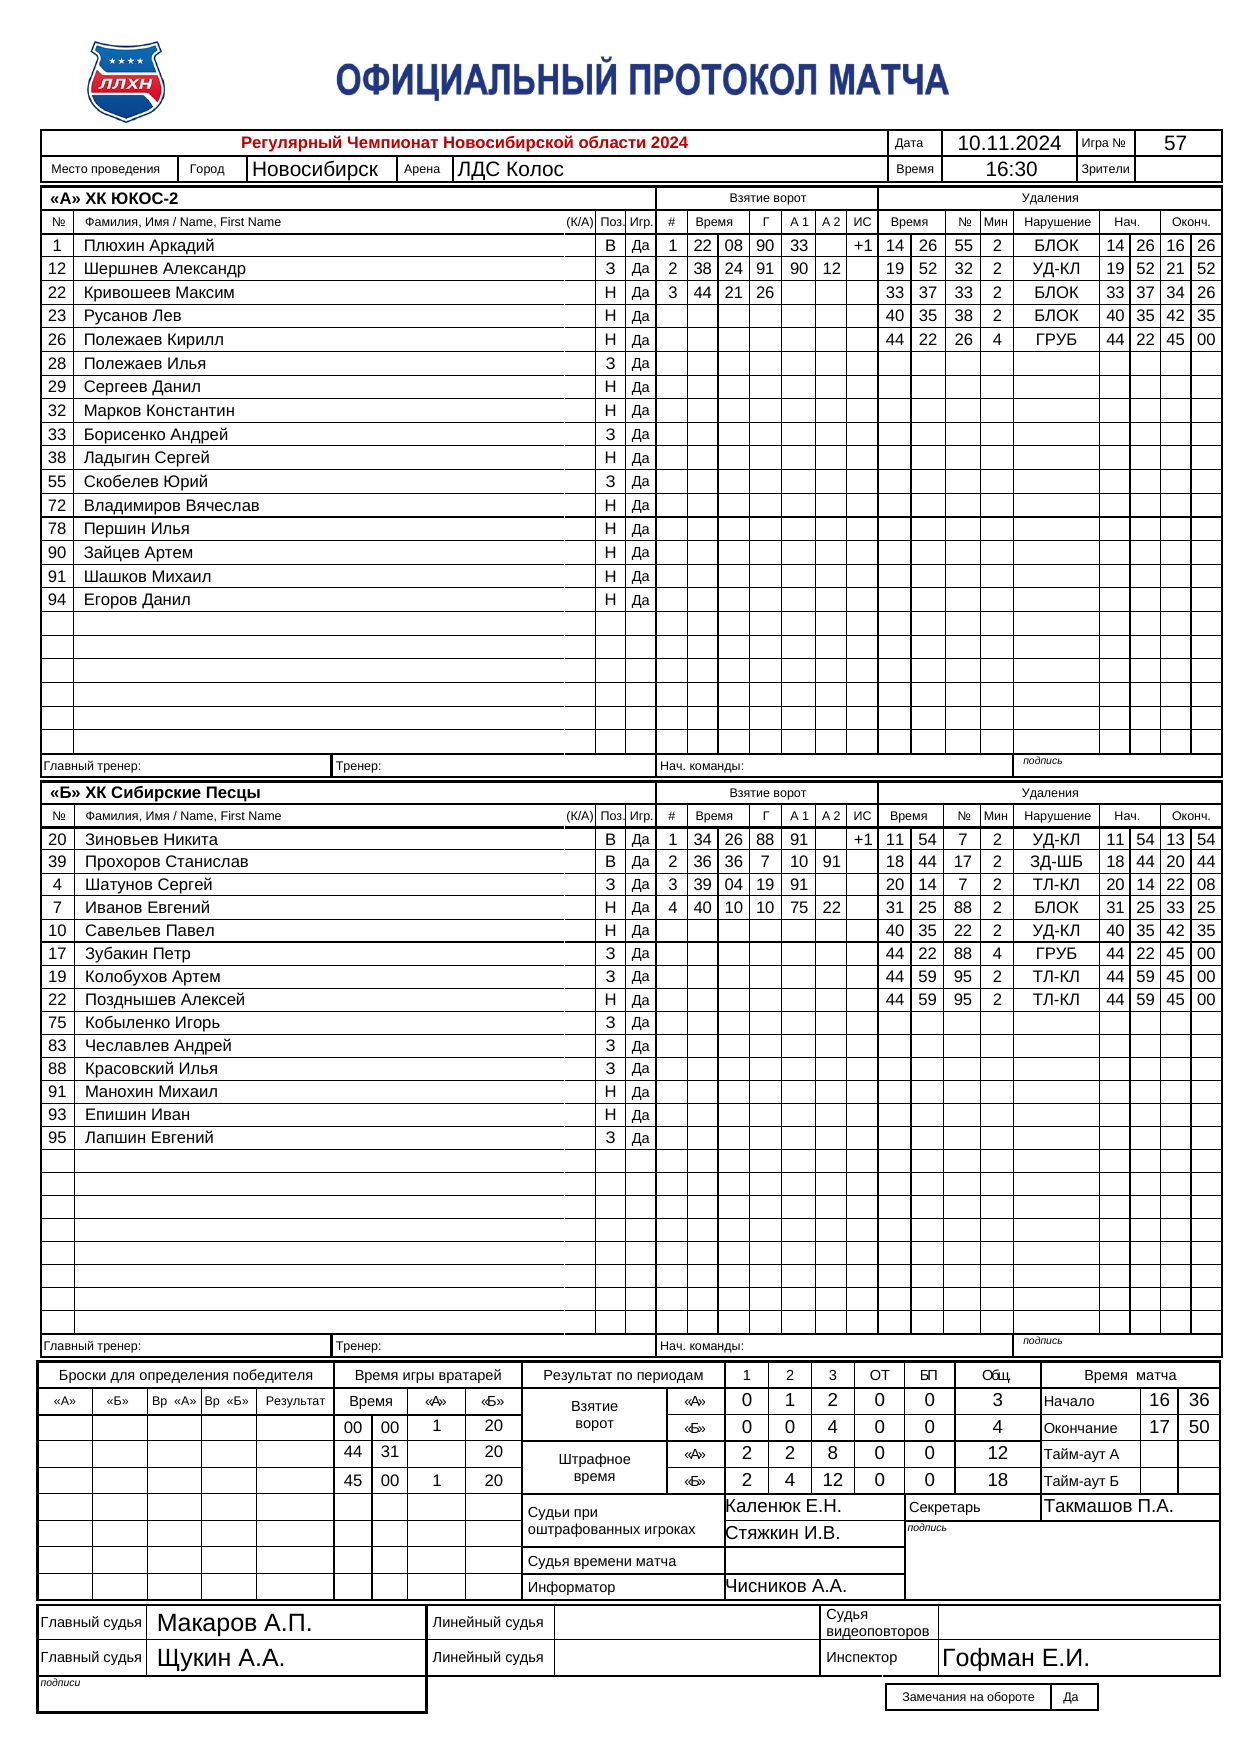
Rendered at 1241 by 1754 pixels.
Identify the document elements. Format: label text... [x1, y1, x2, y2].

table_cell 20 [1161, 850, 1190, 872]
table_cell [565, 470, 595, 493]
table_cell ИС [847, 211, 877, 233]
table_cell [912, 1127, 943, 1149]
table_cell БЛОК [1014, 305, 1099, 327]
table_cell [626, 730, 655, 753]
table_cell [1161, 612, 1190, 634]
table_cell Нарушение [1014, 805, 1099, 826]
table_cell Время [688, 805, 749, 826]
table_cell 8 [812, 1442, 854, 1467]
table_cell З [596, 874, 625, 895]
table_cell [565, 518, 595, 540]
table_cell Тренер: [333, 755, 655, 776]
table_cell [946, 541, 980, 564]
table_cell [657, 1173, 687, 1195]
table_cell подписи [39, 1677, 425, 1711]
table_cell 50 [1179, 1415, 1219, 1440]
table_cell [782, 989, 815, 1011]
table_cell 40 [1100, 305, 1129, 327]
table_cell [981, 636, 1013, 658]
table_cell [1014, 1150, 1099, 1172]
table_cell 35 [1192, 305, 1221, 327]
table_cell [688, 707, 717, 729]
table_cell Поз. [596, 805, 625, 826]
table_header Общ. [956, 1363, 1040, 1387]
table_cell [1100, 1242, 1129, 1264]
table_cell 26 [946, 328, 980, 351]
table_cell [657, 683, 687, 706]
table_cell 1 [408, 1468, 465, 1493]
table_cell [1100, 1127, 1129, 1149]
table_cell [1100, 494, 1129, 516]
table_cell [726, 1548, 904, 1573]
table_cell 19 [1100, 257, 1129, 280]
table_cell [1014, 1265, 1099, 1287]
table_cell [750, 376, 781, 398]
table_cell 3 [657, 874, 687, 895]
table_cell Чисников А.А. [726, 1575, 904, 1599]
table_cell ИС [847, 805, 877, 826]
table_cell [847, 896, 877, 918]
table_cell Арена [398, 157, 452, 181]
table_header Время игры вратарей [335, 1363, 521, 1387]
table_cell [626, 1265, 655, 1287]
table_cell [1131, 1058, 1160, 1079]
table_cell 0 [769, 1415, 811, 1440]
table_cell 24 [719, 257, 749, 280]
table_cell Шатунов Сергей [75, 874, 564, 895]
table_cell [1192, 1288, 1221, 1310]
table_cell [257, 1441, 333, 1467]
table_cell [335, 1521, 371, 1546]
table_cell подпись [906, 1522, 1219, 1599]
table_cell Да [626, 328, 655, 351]
table_cell Оконч. [1161, 805, 1221, 826]
table_cell 54 [912, 829, 943, 849]
table_cell [688, 446, 717, 469]
table_cell Н [596, 494, 625, 516]
table_cell БЛОК [1014, 235, 1099, 256]
table_cell [688, 1058, 717, 1079]
table_cell 33 [1100, 281, 1129, 303]
table_cell [719, 1035, 749, 1057]
table_cell 4 [981, 328, 1013, 351]
table_cell [1161, 1035, 1190, 1057]
table_cell [981, 612, 1013, 634]
table_cell [565, 494, 595, 516]
table_cell [816, 376, 846, 398]
table_cell [944, 1150, 980, 1172]
table_cell +1 [847, 235, 877, 256]
table_cell [1161, 446, 1190, 469]
table_cell [816, 1104, 846, 1126]
table_cell [1100, 1104, 1129, 1126]
table_cell 59 [1131, 989, 1160, 1011]
table_cell [879, 352, 910, 374]
table_cell [912, 518, 945, 540]
table_cell [1131, 446, 1160, 469]
table_cell [847, 1173, 877, 1195]
table_cell [257, 1468, 333, 1493]
table_header Броски для определения победителя [39, 1363, 333, 1387]
table_cell [688, 1288, 717, 1310]
table_cell [750, 1081, 781, 1103]
table_cell [1014, 683, 1099, 706]
table_cell [202, 1574, 256, 1599]
table_header «А» ХК ЮКОС-2 [42, 188, 655, 209]
table_cell 90 [750, 235, 781, 256]
table_cell [879, 1173, 910, 1195]
table_cell [39, 1416, 92, 1440]
table_cell [42, 683, 73, 706]
table_cell Владимиров Вячеслав [74, 494, 564, 516]
table_cell [148, 1574, 201, 1599]
table_cell [981, 1127, 1013, 1149]
table_cell [719, 1150, 749, 1172]
table_cell 19 [750, 874, 781, 895]
table_cell [944, 1104, 980, 1126]
table_cell 91 [782, 874, 815, 895]
table_cell [879, 1104, 910, 1126]
table_cell [1179, 1468, 1219, 1493]
table_cell [782, 943, 815, 964]
table_cell [596, 1311, 625, 1333]
table_cell Да [626, 305, 655, 327]
table_cell [565, 1219, 595, 1241]
table_cell «А» [408, 1389, 465, 1413]
table_cell [912, 1058, 943, 1079]
table_cell 2 [657, 850, 687, 872]
table_cell 38 [42, 446, 73, 469]
table_header Время матча [1042, 1363, 1219, 1387]
table_cell [1014, 1035, 1099, 1057]
table_cell [408, 1441, 465, 1467]
table_cell [688, 1196, 717, 1218]
table_cell [847, 943, 877, 964]
table_cell [981, 352, 1013, 374]
table_cell № [944, 805, 980, 826]
table_cell [626, 1219, 655, 1241]
table_cell [981, 683, 1013, 706]
table_cell [1131, 423, 1160, 445]
table_cell 4 [657, 896, 687, 918]
table_cell 12 [956, 1442, 1040, 1467]
table_cell [657, 494, 687, 516]
table_cell [565, 683, 595, 706]
table_cell [1161, 707, 1190, 729]
table_cell 20 [466, 1468, 521, 1493]
table_cell Вр «Б» [202, 1389, 256, 1413]
table_cell [39, 1521, 92, 1546]
table_cell [688, 1081, 717, 1103]
table_header «Б» ХК Сибирские Песцы [42, 783, 655, 803]
table_cell 35 [912, 305, 945, 327]
table_cell 34 [688, 829, 717, 849]
table_cell 2 [981, 920, 1013, 941]
table_cell Да [626, 494, 655, 516]
table_cell Да [626, 470, 655, 493]
table_cell [782, 446, 815, 469]
table_cell [719, 1173, 749, 1195]
table_cell [335, 1547, 371, 1573]
table_cell 75 [782, 896, 815, 918]
table_cell 21 [719, 281, 749, 303]
table_cell [596, 636, 625, 658]
table_cell [1192, 541, 1221, 564]
table_cell [42, 707, 73, 729]
table_cell [847, 1058, 877, 1079]
table_cell [750, 1012, 781, 1033]
table_cell [1192, 1196, 1221, 1218]
table_cell [879, 707, 910, 729]
table_cell [688, 966, 717, 987]
table_cell БЛОК [1014, 896, 1099, 918]
table_cell 2 [981, 829, 1013, 849]
table_header 1 [726, 1363, 768, 1387]
table_cell [782, 659, 815, 682]
table_cell [879, 1196, 910, 1218]
table_cell [944, 1311, 980, 1333]
table_cell [1131, 1035, 1160, 1057]
table_cell [750, 920, 781, 941]
table_cell [657, 659, 687, 682]
table_cell [981, 1058, 1013, 1079]
table_cell ТЛ-КЛ [1014, 989, 1099, 1011]
table_cell 35 [1131, 305, 1160, 327]
table_cell [719, 1288, 749, 1310]
table_cell [1100, 1150, 1129, 1172]
table_cell Н [596, 989, 625, 1011]
table_cell [1192, 1035, 1221, 1057]
table_cell [981, 1012, 1013, 1033]
table_cell [688, 943, 717, 964]
table_cell Н [596, 446, 625, 469]
table_cell [946, 376, 980, 398]
table_header Удаления [879, 188, 1221, 209]
table_cell [565, 636, 595, 658]
table_cell 17 [1141, 1415, 1177, 1440]
table_header Результат по периодам [523, 1363, 724, 1387]
table_cell Судьи при оштрафованных игроках [523, 1495, 724, 1546]
table_cell [565, 1242, 595, 1264]
table_cell 04 [719, 874, 749, 895]
table_cell [719, 518, 749, 540]
table_cell [719, 494, 749, 516]
table_cell 59 [1131, 966, 1160, 987]
table_cell 44 [879, 328, 910, 351]
table_cell [1161, 494, 1190, 516]
table_cell [912, 1173, 943, 1195]
table_cell 55 [42, 470, 73, 493]
table_cell [719, 1127, 749, 1149]
table_cell Епишин Иван [75, 1104, 564, 1126]
table_cell Вр «А» [148, 1389, 201, 1413]
table_cell [657, 1219, 687, 1241]
table_cell [1131, 1150, 1160, 1172]
table_cell [750, 1196, 781, 1218]
table_cell [1141, 1441, 1177, 1467]
table_cell 44 [879, 989, 910, 1011]
table_cell [981, 1242, 1013, 1264]
table_cell [148, 1468, 201, 1493]
table_cell [912, 1104, 943, 1126]
table_cell [565, 541, 595, 564]
table_cell Судья времени матча [523, 1548, 724, 1573]
table_cell 3 [956, 1389, 1040, 1413]
table_cell Н [596, 565, 625, 587]
table_cell Чеславлев Андрей [75, 1035, 564, 1057]
table_cell [1100, 518, 1129, 540]
table_cell [912, 1196, 943, 1218]
table_cell [782, 707, 815, 729]
table_cell [565, 1012, 595, 1033]
table_cell [1014, 1288, 1099, 1310]
table_cell 44 [1100, 328, 1129, 351]
table_cell [1192, 1265, 1221, 1287]
table_cell [596, 1150, 625, 1172]
table_cell [879, 659, 910, 682]
table_cell 0 [855, 1468, 904, 1493]
table_cell [1014, 541, 1099, 564]
table_cell [1161, 1173, 1190, 1195]
table_cell [719, 541, 749, 564]
table_cell [946, 707, 980, 729]
table_cell [93, 1416, 147, 1440]
table_cell [847, 1012, 877, 1033]
table_cell [408, 1494, 465, 1520]
table_cell «А» [668, 1389, 724, 1413]
table_cell [946, 518, 980, 540]
table_cell [847, 1242, 877, 1264]
table_cell 00 [335, 1416, 371, 1440]
table_cell [912, 565, 945, 587]
table_cell [750, 636, 781, 658]
table_cell [750, 1288, 781, 1310]
table_cell 36 [688, 850, 717, 872]
table_cell 26 [1192, 235, 1221, 256]
table_cell [1131, 612, 1160, 634]
table_cell [408, 1521, 465, 1546]
table_cell [816, 352, 846, 374]
table_cell [1192, 494, 1221, 516]
table_cell [657, 1265, 687, 1287]
table_cell [626, 659, 655, 682]
table_cell Красовский Илья [75, 1058, 564, 1079]
table_cell [75, 1173, 564, 1195]
table_cell [657, 1127, 687, 1149]
table_cell 4 [981, 943, 1013, 964]
table_cell [847, 1265, 877, 1287]
table_cell [912, 588, 945, 611]
table_cell [750, 707, 781, 729]
table_cell 19 [42, 966, 74, 987]
table_cell [657, 966, 687, 987]
table_cell 93 [42, 1104, 74, 1126]
table_cell [981, 376, 1013, 398]
table_cell [1161, 1242, 1190, 1264]
table_header БП [905, 1363, 954, 1387]
table_header Взятие ворот [657, 783, 877, 803]
table_cell [816, 989, 846, 1011]
table_cell 40 [879, 305, 910, 327]
table_cell [1192, 612, 1221, 634]
table_cell Да [626, 829, 655, 849]
table_cell [912, 470, 945, 493]
table_cell 34 [1161, 281, 1190, 303]
table_cell Линейный судья [428, 1640, 554, 1675]
table_cell [782, 1058, 815, 1079]
table_cell [657, 446, 687, 469]
table_cell 45 [1161, 966, 1190, 987]
table_cell [879, 683, 910, 706]
table_cell Н [596, 920, 625, 941]
table_cell Стяжкин И.В. [726, 1521, 904, 1546]
table_cell [719, 470, 749, 493]
table_cell [75, 1311, 564, 1333]
table_cell [657, 943, 687, 964]
table_cell [1014, 423, 1099, 445]
table_cell [1014, 636, 1099, 658]
table_cell 22 [912, 328, 945, 351]
table_cell [719, 376, 749, 398]
table_cell [1100, 399, 1129, 422]
table_cell [688, 376, 717, 398]
table_cell [782, 1219, 815, 1241]
table_cell [981, 1150, 1013, 1172]
table_cell Информатор [523, 1575, 724, 1599]
table_cell [782, 1265, 815, 1287]
table_cell Главный тренер: [42, 755, 330, 776]
table_cell [912, 1242, 943, 1264]
table_cell [1131, 376, 1160, 398]
table_cell 18 [956, 1468, 1040, 1493]
table_cell [944, 1219, 980, 1241]
table_cell 10 [42, 920, 74, 941]
table_cell «Б » [466, 1389, 521, 1413]
table_cell [719, 1104, 749, 1126]
table_cell [657, 1058, 687, 1079]
table_cell [944, 1012, 980, 1033]
table_cell [74, 730, 564, 753]
table_cell [657, 588, 687, 611]
table_cell [1192, 470, 1221, 493]
table_cell [944, 1196, 980, 1218]
table_cell [1161, 565, 1190, 587]
table_cell [847, 683, 877, 706]
table_cell УД-КЛ [1014, 920, 1099, 941]
table_cell [1161, 376, 1190, 398]
table_cell Да [626, 896, 655, 918]
table_cell 91 [816, 850, 846, 872]
table_cell [946, 730, 980, 753]
table_cell [1131, 518, 1160, 540]
table_cell З [596, 943, 625, 964]
table_cell В [596, 235, 625, 256]
table_cell [1014, 1081, 1099, 1103]
table_cell 94 [42, 588, 73, 611]
table_cell 52 [1192, 257, 1221, 280]
table_cell [879, 1288, 910, 1310]
table_cell [1161, 1288, 1190, 1310]
table_cell 14 [1131, 874, 1160, 895]
table_cell Прохоров Станислав [75, 850, 564, 872]
table_cell Н [596, 305, 625, 327]
table_cell [782, 966, 815, 987]
table_cell Да [626, 257, 655, 280]
table_cell Тайм-аут А [1042, 1441, 1140, 1467]
table_cell [565, 874, 595, 895]
table_cell [74, 707, 564, 729]
table_cell [816, 920, 846, 941]
table_cell [719, 920, 749, 941]
table_cell [719, 1265, 749, 1287]
table_cell [750, 399, 781, 422]
table_cell Инспектор [821, 1640, 938, 1675]
table_cell 17 [944, 850, 980, 872]
table_cell 42 [1161, 305, 1190, 327]
table_cell 83 [42, 1035, 74, 1057]
table_cell [847, 399, 877, 422]
table_cell [719, 989, 749, 1011]
table_cell Кривошеев Максим [74, 281, 564, 303]
table_cell [1014, 376, 1099, 398]
table_cell [688, 1035, 717, 1057]
table_cell ЗД-ШБ [1014, 850, 1099, 872]
table_cell [596, 1265, 625, 1287]
table_cell [1131, 565, 1160, 587]
table_cell [847, 612, 877, 634]
table_cell [408, 1574, 465, 1599]
table_cell [981, 1173, 1013, 1195]
table_cell 26 [1131, 235, 1160, 256]
table_cell [981, 1035, 1013, 1057]
table_cell [782, 518, 815, 540]
table_cell [981, 1104, 1013, 1126]
table_cell [719, 1242, 749, 1264]
table_cell [981, 1196, 1013, 1218]
table_cell подпись [1014, 755, 1221, 776]
table_cell [912, 707, 945, 729]
table_cell Да [626, 235, 655, 256]
table_header ОТ [855, 1363, 904, 1387]
table_cell [1192, 352, 1221, 374]
table_cell [816, 423, 846, 445]
table_cell [847, 518, 877, 540]
table_cell [847, 1035, 877, 1057]
table_cell А 1 [782, 805, 815, 826]
table_cell 0 [905, 1389, 954, 1413]
table_cell Да [626, 1127, 655, 1149]
table_cell [596, 612, 625, 634]
table_cell [1131, 1265, 1160, 1287]
table_cell [1100, 1035, 1129, 1057]
table_cell 31 [1100, 896, 1129, 918]
table_cell 0 [726, 1415, 768, 1440]
table_cell [782, 305, 815, 327]
table_cell [202, 1521, 256, 1546]
table_cell [1100, 541, 1129, 564]
table_cell Да [626, 989, 655, 1011]
table_cell Да [626, 966, 655, 987]
table_cell [782, 352, 815, 374]
table_cell Время [889, 157, 941, 181]
table_cell [1014, 1012, 1099, 1033]
table_cell [555, 1640, 819, 1675]
table_cell [565, 730, 595, 753]
table_cell 44 [1100, 943, 1129, 964]
table_cell 0 [855, 1389, 904, 1413]
table_cell 16 [1141, 1389, 1177, 1413]
table_cell 40 [1100, 920, 1129, 941]
table_cell 52 [1131, 257, 1160, 280]
table_cell [719, 1196, 749, 1218]
table_cell 10 [750, 896, 781, 918]
table_cell [912, 1150, 943, 1172]
table_cell Щукин А.А. [147, 1640, 425, 1675]
table_cell [750, 494, 781, 516]
table_cell [1014, 588, 1099, 611]
table_cell [688, 989, 717, 1011]
table_cell [373, 1547, 407, 1573]
table_cell [782, 281, 815, 303]
table_cell [1141, 1468, 1177, 1493]
table_cell [688, 612, 717, 634]
table_cell 2 [981, 989, 1013, 1011]
table_cell [42, 1242, 74, 1264]
table_cell 11 [1100, 829, 1129, 849]
table_cell [688, 636, 717, 658]
table_cell 7 [42, 896, 74, 918]
table_cell [657, 612, 687, 634]
table_cell [782, 1173, 815, 1195]
table_cell [750, 446, 781, 469]
table_cell 17 [42, 943, 74, 964]
table_cell [42, 1265, 74, 1287]
table_cell [912, 1035, 943, 1057]
table_cell [565, 659, 595, 682]
table_cell [42, 636, 73, 658]
table_cell [719, 659, 749, 682]
table_cell [879, 1242, 910, 1264]
table_cell Гофман Е.И. [939, 1640, 1219, 1675]
table_cell [1192, 588, 1221, 611]
table_cell [1014, 1058, 1099, 1079]
table_cell Фамилия, Имя / Name, First Name [75, 805, 565, 826]
table_cell 12 [42, 257, 73, 280]
table_cell [816, 446, 846, 469]
table_cell Да [626, 920, 655, 941]
table_cell [816, 1173, 846, 1195]
table_cell [879, 1150, 910, 1172]
table_cell [1161, 1104, 1190, 1126]
table_cell [879, 636, 910, 658]
table_cell [1161, 1150, 1190, 1172]
table_cell [42, 1219, 74, 1241]
table_cell [847, 376, 877, 398]
table_cell [596, 1173, 625, 1195]
table_cell [782, 1150, 815, 1172]
table_cell Да [626, 1058, 655, 1079]
table_cell [202, 1494, 256, 1520]
table_cell [657, 1104, 687, 1126]
table_cell Да [626, 588, 655, 611]
table_cell [626, 1311, 655, 1333]
table_cell З [596, 257, 625, 280]
table_cell [1131, 659, 1160, 682]
table_cell Игр. [626, 805, 655, 826]
table_cell 2 [726, 1442, 768, 1467]
table_cell [688, 1012, 717, 1033]
table_cell [626, 1173, 655, 1195]
table_cell [946, 423, 980, 445]
table_cell 00 [1192, 989, 1221, 1011]
table_cell Иванов Евгений [75, 896, 564, 918]
table_cell 20 [466, 1416, 521, 1440]
table_cell Новосибирск [248, 157, 396, 181]
table_cell Главный тренер: [42, 1335, 330, 1356]
table_header 10.11.2024 [943, 131, 1076, 155]
table_cell [944, 1265, 980, 1287]
table_cell Сергеев Данил [74, 376, 564, 398]
table_cell [74, 612, 564, 634]
table_cell [1100, 588, 1129, 611]
table_cell [879, 1311, 910, 1333]
table_cell З [596, 1127, 625, 1149]
table_cell [93, 1441, 147, 1467]
table_cell [719, 423, 749, 445]
table_cell 4 [769, 1468, 811, 1493]
table_cell [816, 235, 846, 256]
table_cell [657, 707, 687, 729]
table_cell [75, 1288, 564, 1310]
table_cell Взятие ворот [523, 1389, 666, 1440]
table_cell [1192, 1311, 1221, 1333]
table_header 2 [769, 1363, 811, 1387]
table_cell [565, 1150, 595, 1172]
table_cell [688, 659, 717, 682]
table_cell 28 [42, 352, 73, 374]
table_cell Да [626, 399, 655, 422]
table_cell [981, 541, 1013, 564]
table_cell [42, 1311, 74, 1333]
table_cell Да [626, 1012, 655, 1033]
table_cell [565, 1288, 595, 1310]
table_cell 38 [946, 305, 980, 327]
table_cell [719, 1219, 749, 1241]
table_cell [1014, 707, 1099, 729]
table_cell [335, 1574, 371, 1599]
table_cell Тренер: [333, 1335, 655, 1356]
table_cell [782, 636, 815, 658]
table_cell [74, 659, 564, 682]
table_cell «А» [39, 1389, 92, 1413]
table_cell 26 [750, 281, 781, 303]
table_cell [782, 1104, 815, 1126]
table_cell З [596, 352, 625, 374]
table_cell [719, 588, 749, 611]
table_cell [565, 943, 595, 964]
table_cell Н [596, 328, 625, 351]
table_cell [1192, 1127, 1221, 1149]
table_cell [257, 1574, 333, 1599]
table_cell [596, 659, 625, 682]
table_cell [657, 328, 687, 351]
table_cell [657, 423, 687, 445]
table_cell 35 [1192, 920, 1221, 941]
table_cell 25 [1192, 896, 1221, 918]
table_cell [373, 1521, 407, 1546]
table_cell [981, 1288, 1013, 1310]
table_cell Манохин Михаил [75, 1081, 564, 1103]
table_cell [565, 1127, 595, 1149]
table_cell [847, 281, 877, 303]
table_cell 08 [1192, 874, 1221, 895]
table_cell [657, 518, 687, 540]
table_cell [847, 352, 877, 374]
table_cell [688, 399, 717, 422]
table_cell [565, 257, 595, 280]
table_cell [1131, 399, 1160, 422]
table_cell [750, 989, 781, 1011]
table_cell [879, 423, 910, 445]
table_cell [688, 730, 717, 753]
table_cell [688, 1265, 717, 1287]
table_cell [688, 1127, 717, 1149]
table_header Да [1052, 1685, 1097, 1709]
table_cell Г [750, 805, 781, 826]
table_cell [688, 470, 717, 493]
table_cell [39, 1441, 92, 1467]
table_cell [1014, 565, 1099, 587]
table_cell «Б» [668, 1468, 724, 1493]
table_cell [1161, 659, 1190, 682]
table_cell [657, 1081, 687, 1103]
table_cell [719, 683, 749, 706]
table_cell [1161, 470, 1190, 493]
table_cell [565, 446, 595, 469]
table_cell 59 [912, 966, 943, 987]
table_cell [42, 1288, 74, 1310]
table_cell Время [879, 805, 943, 826]
table_cell [1192, 707, 1221, 729]
table_cell 14 [1100, 235, 1129, 256]
table_cell [719, 707, 749, 729]
table_cell [719, 399, 749, 422]
table_cell Да [626, 446, 655, 469]
table_cell [1179, 1441, 1219, 1467]
table_cell [1131, 1242, 1160, 1264]
table_cell Г [750, 211, 781, 233]
table_cell [42, 612, 73, 634]
table_cell [596, 1219, 625, 1241]
table_cell [816, 494, 846, 516]
table_cell [847, 423, 877, 445]
table_cell ЛДС Колос [454, 157, 887, 181]
table_cell [626, 707, 655, 729]
table_cell [847, 1311, 877, 1333]
table_cell 4 [812, 1415, 854, 1440]
table_cell [257, 1521, 333, 1546]
table_cell 22 [912, 943, 943, 964]
table_cell 37 [912, 281, 945, 303]
table_cell [1192, 1150, 1221, 1172]
table_cell 00 [1192, 328, 1221, 351]
table_cell [816, 636, 846, 658]
table_cell [565, 1196, 595, 1218]
table_cell [912, 376, 945, 398]
table_cell Да [626, 1104, 655, 1126]
table_cell [565, 1104, 595, 1126]
table_cell [75, 1265, 564, 1287]
table_cell [816, 1242, 846, 1264]
table_cell [74, 636, 564, 658]
table_cell [981, 1081, 1013, 1103]
table_cell [750, 966, 781, 987]
table_cell [879, 494, 910, 516]
table_cell [1100, 636, 1129, 658]
table_cell [257, 1547, 333, 1573]
table_cell Зрители [1078, 157, 1134, 181]
table_cell 0 [855, 1415, 904, 1440]
table_cell [565, 423, 595, 445]
table_cell [688, 1150, 717, 1172]
table_cell [688, 518, 717, 540]
table_cell [912, 1081, 943, 1103]
table_cell [1099, 1682, 1220, 1711]
table_cell [750, 1173, 781, 1195]
table_cell [816, 399, 846, 422]
table_cell Нач. [1100, 211, 1160, 233]
table_cell [946, 588, 980, 611]
table_cell 45 [335, 1468, 371, 1493]
table_header Взятие ворот [657, 188, 877, 209]
table_cell [719, 1311, 749, 1333]
table_cell Полежаев Кирилл [74, 328, 564, 351]
table_cell [688, 352, 717, 374]
table_cell 23 [42, 305, 73, 327]
table_cell [75, 1150, 564, 1172]
table_cell [688, 588, 717, 611]
table_cell [657, 541, 687, 564]
table_cell [335, 1494, 371, 1520]
table_cell Савельев Павел [75, 920, 564, 941]
table_cell Нарушение [1014, 211, 1099, 233]
table_cell № [946, 211, 980, 233]
table_cell [750, 1265, 781, 1287]
table_cell [1100, 707, 1129, 729]
table_cell [847, 470, 877, 493]
table_cell [847, 1081, 877, 1103]
table_cell [1192, 1081, 1221, 1103]
table_cell Зиновьев Никита [75, 829, 564, 849]
table_cell 2 [981, 281, 1013, 303]
table_cell [1192, 446, 1221, 469]
table_cell [879, 612, 910, 634]
table_cell Фамилия, Имя / Name, First Name [74, 211, 565, 233]
table_cell [719, 328, 749, 351]
table_cell [626, 1150, 655, 1172]
table_cell 7 [944, 874, 980, 895]
table_cell [912, 352, 945, 374]
table_cell [981, 494, 1013, 516]
table_cell [750, 423, 781, 445]
table_cell ТЛ-КЛ [1014, 966, 1099, 987]
table_cell 2 [981, 257, 1013, 280]
table_cell [782, 1242, 815, 1264]
table_cell Город [179, 157, 246, 181]
table_cell [912, 612, 945, 634]
table_cell [1100, 1219, 1129, 1241]
table_cell 18 [1100, 850, 1129, 872]
table_cell 90 [42, 541, 73, 564]
table_cell [912, 636, 945, 658]
table_cell [657, 305, 687, 327]
table_cell 35 [912, 920, 943, 941]
table_cell № [42, 211, 73, 233]
table_cell Игр. [626, 211, 655, 233]
table_cell [657, 1196, 687, 1218]
table_cell 39 [688, 874, 717, 895]
table_cell [847, 257, 877, 280]
table_cell 00 [373, 1416, 407, 1440]
table_cell [981, 707, 1013, 729]
table_cell Такмашов П.А. [1042, 1495, 1219, 1520]
table_cell 44 [879, 943, 910, 964]
table_cell Нач. команды: [657, 755, 1012, 776]
table_cell № [42, 805, 74, 826]
table_cell [1100, 1311, 1129, 1333]
table_cell Секретарь [906, 1495, 1040, 1520]
table_cell 45 [1161, 328, 1190, 351]
table_cell [657, 730, 687, 753]
table_cell [879, 446, 910, 469]
table_cell «Б» [93, 1389, 147, 1413]
table_cell 52 [912, 257, 945, 280]
table_cell 95 [944, 966, 980, 987]
table_cell [816, 588, 846, 611]
table_cell [750, 565, 781, 587]
table_cell [1131, 636, 1160, 658]
table_cell [1161, 423, 1190, 445]
table_cell [946, 470, 980, 493]
table_cell 12 [812, 1468, 854, 1493]
table_cell [912, 1288, 943, 1310]
table_cell [1014, 659, 1099, 682]
table_cell [879, 1127, 910, 1149]
table_cell 44 [1192, 850, 1221, 872]
table_cell [847, 541, 877, 564]
table_cell [750, 659, 781, 682]
table_header Игра № [1078, 131, 1134, 155]
table_cell [847, 707, 877, 729]
table_cell [750, 470, 781, 493]
table_cell [912, 1012, 943, 1033]
table_cell [879, 1265, 910, 1287]
table_cell 44 [879, 966, 910, 987]
table_cell 91 [42, 1081, 74, 1103]
table_cell [1014, 470, 1099, 493]
table_cell [750, 1242, 781, 1264]
table_cell [816, 1035, 846, 1057]
table_cell [816, 541, 846, 564]
table_header Замечания на обороте [887, 1685, 1050, 1709]
table_cell 20 [1100, 874, 1129, 895]
table_cell 33 [42, 423, 73, 445]
table_cell 29 [42, 376, 73, 398]
table_cell 91 [750, 257, 781, 280]
table_cell [202, 1547, 256, 1573]
table_cell А 2 [816, 805, 846, 826]
table_cell [879, 399, 910, 422]
table_cell [596, 1196, 625, 1218]
table_cell [782, 565, 815, 587]
table_cell 0 [905, 1468, 954, 1493]
table_cell [1161, 352, 1190, 374]
table_cell [75, 1242, 564, 1264]
table_cell [657, 1012, 687, 1033]
table_cell 72 [42, 494, 73, 516]
table_cell [1192, 376, 1221, 398]
table_cell [1100, 1288, 1129, 1310]
table_cell [946, 659, 980, 682]
table_cell [565, 399, 595, 422]
table_cell [847, 920, 877, 941]
table_cell 33 [879, 281, 910, 303]
table_cell [879, 565, 910, 587]
table_cell 59 [912, 989, 943, 1011]
table_cell [202, 1416, 256, 1440]
table_cell [657, 565, 687, 587]
table_cell [466, 1547, 521, 1573]
table_cell [879, 1058, 910, 1079]
table_cell [1192, 565, 1221, 587]
table_cell З [596, 1058, 625, 1079]
table_cell 32 [42, 399, 73, 422]
table_cell [750, 518, 781, 540]
table_cell Да [626, 281, 655, 303]
table_cell Да [626, 352, 655, 374]
table_cell [816, 659, 846, 682]
table_cell [750, 541, 781, 564]
table_cell [565, 376, 595, 398]
table_cell 14 [879, 235, 910, 256]
table_cell 33 [946, 281, 980, 303]
table_cell 10 [782, 850, 815, 872]
table_cell 91 [782, 829, 815, 849]
table_cell [782, 683, 815, 706]
table_cell [847, 494, 877, 516]
table_cell [39, 1468, 92, 1493]
table_cell [750, 1127, 781, 1149]
table_cell [93, 1547, 147, 1573]
picture [5, 28, 1179, 129]
table_cell [719, 1081, 749, 1103]
table_cell [719, 636, 749, 658]
table_cell «Б» [668, 1415, 724, 1440]
table_cell [1161, 1311, 1190, 1333]
table_cell Позднышев Алексей [75, 989, 564, 1011]
table_cell [981, 446, 1013, 469]
table_cell Егоров Данил [74, 588, 564, 611]
table_cell [42, 1150, 74, 1172]
table_cell 45 [1161, 943, 1190, 964]
table_cell (К/А) [565, 211, 595, 233]
table_cell [981, 588, 1013, 611]
table_cell 44 [1100, 966, 1129, 987]
table_cell [816, 281, 846, 303]
table_cell Лапшин Евгений [75, 1127, 564, 1149]
table_cell 26 [719, 829, 749, 849]
table_cell [750, 305, 781, 327]
table_cell Место проведения [42, 157, 177, 181]
table_cell [879, 518, 910, 540]
table_cell [912, 399, 945, 422]
table_cell Да [626, 376, 655, 398]
table_cell [782, 494, 815, 516]
table_cell [657, 1242, 687, 1264]
table_cell 22 [1131, 943, 1160, 964]
table_cell [1131, 730, 1160, 753]
table_cell 4 [42, 874, 74, 895]
table_cell [1100, 683, 1129, 706]
table_cell [1161, 1219, 1190, 1241]
table_cell 26 [42, 328, 73, 351]
table_cell 13 [1161, 829, 1190, 849]
table_cell Да [626, 874, 655, 895]
table_cell 54 [1192, 829, 1221, 849]
table_cell [981, 659, 1013, 682]
table_cell Першин Илья [74, 518, 564, 540]
table_cell Время [879, 211, 945, 233]
table_cell Зайцев Артем [74, 541, 564, 564]
table_cell Да [626, 943, 655, 964]
table_cell [1014, 612, 1099, 634]
table_cell [847, 1196, 877, 1218]
table_cell [1100, 446, 1129, 469]
table_cell 1 [42, 235, 73, 256]
table_cell УД-КЛ [1014, 257, 1099, 280]
table_cell [565, 235, 595, 256]
table_cell Н [596, 376, 625, 398]
table_cell [688, 920, 717, 941]
table_cell Русанов Лев [74, 305, 564, 327]
table_cell 44 [912, 850, 943, 872]
table_cell [1161, 588, 1190, 611]
table_cell Зубакин Петр [75, 943, 564, 964]
table_cell [1014, 730, 1099, 753]
table_cell [688, 328, 717, 351]
table_cell [565, 1058, 595, 1079]
table_cell [946, 352, 980, 374]
table_cell [565, 352, 595, 374]
table_cell [688, 1104, 717, 1126]
table_cell [1014, 1173, 1099, 1195]
table_cell [1014, 399, 1099, 422]
table_cell 25 [1131, 896, 1160, 918]
table_cell [657, 989, 687, 1011]
table_cell [1131, 588, 1160, 611]
table_cell 44 [1100, 989, 1129, 1011]
table_cell [946, 446, 980, 469]
table_cell [847, 730, 877, 753]
table_cell [626, 612, 655, 634]
table_cell [1131, 1196, 1160, 1218]
table_cell [750, 588, 781, 611]
table_cell [847, 328, 877, 351]
table_cell [1131, 541, 1160, 564]
table_cell [847, 565, 877, 587]
table_cell [1100, 470, 1129, 493]
table_cell 91 [42, 565, 73, 587]
table_cell 7 [944, 829, 980, 849]
table_cell 22 [42, 281, 73, 303]
table_cell [750, 1219, 781, 1241]
table_cell [565, 920, 595, 941]
table_cell 18 [879, 850, 910, 872]
table_cell [750, 1150, 781, 1172]
table_cell Ладыгин Сергей [74, 446, 564, 469]
table_cell [912, 683, 945, 706]
table_cell [148, 1416, 201, 1440]
table_cell 88 [944, 896, 980, 918]
table_cell [816, 707, 846, 729]
table_cell [879, 541, 910, 564]
table_cell 36 [719, 850, 749, 872]
table_cell [1131, 1012, 1160, 1033]
table_cell [879, 1012, 910, 1033]
table_cell [39, 1494, 92, 1520]
table_cell [946, 636, 980, 658]
table_cell [1100, 1012, 1129, 1033]
table_cell 2 [657, 257, 687, 280]
table_cell [847, 588, 877, 611]
table_cell [657, 636, 687, 658]
table_cell [816, 1058, 846, 1079]
table_cell Главный судья [39, 1640, 146, 1675]
table_cell 88 [750, 829, 781, 849]
table_cell 14 [912, 874, 943, 895]
table_cell [1131, 470, 1160, 493]
table_cell [816, 874, 846, 895]
table_cell 22 [688, 235, 717, 256]
table_cell [1100, 659, 1129, 682]
table_cell В [596, 850, 625, 872]
table_cell [1131, 494, 1160, 516]
table_cell [750, 1035, 781, 1057]
table_cell [428, 1677, 882, 1711]
table_cell [1014, 446, 1099, 469]
table_cell 44 [688, 281, 717, 303]
table_cell [1161, 683, 1190, 706]
table_cell [626, 683, 655, 706]
table_cell Да [626, 565, 655, 587]
table_cell [657, 1150, 687, 1172]
table_cell 31 [879, 896, 910, 918]
table_cell [816, 1081, 846, 1103]
table_cell [657, 470, 687, 493]
table_cell [944, 1081, 980, 1103]
table_cell [816, 683, 846, 706]
table_cell 2 [981, 966, 1013, 987]
table_cell подпись [1014, 1335, 1221, 1356]
table_cell Н [596, 399, 625, 422]
table_cell [1100, 1081, 1129, 1103]
table_cell Да [626, 1081, 655, 1103]
table_cell [782, 1081, 815, 1103]
table_cell 40 [879, 920, 910, 941]
table_cell [626, 636, 655, 658]
table_cell 95 [42, 1127, 74, 1149]
table_cell [944, 1242, 980, 1264]
table_cell Мин [981, 805, 1013, 826]
table_cell [1014, 1242, 1099, 1264]
table_cell [782, 588, 815, 611]
table_cell [148, 1441, 201, 1467]
table_cell [719, 943, 749, 964]
table_cell 1 [657, 235, 687, 256]
table_cell [1192, 730, 1221, 753]
table_cell 21 [1161, 257, 1190, 280]
table_cell [719, 1058, 749, 1079]
table_cell [93, 1468, 147, 1493]
table_cell [782, 1127, 815, 1149]
table_cell 54 [1131, 829, 1160, 849]
table_cell [750, 1058, 781, 1079]
table_cell [1192, 683, 1221, 706]
table_cell [1161, 1012, 1190, 1033]
table_cell 2 [981, 896, 1013, 918]
table_cell 20 [879, 874, 910, 895]
table_cell [719, 966, 749, 987]
table_cell [1131, 352, 1160, 374]
table_cell [1100, 376, 1129, 398]
table_cell [148, 1521, 201, 1546]
table_cell Время [688, 211, 749, 233]
table_cell Да [626, 1035, 655, 1057]
table_cell [847, 874, 877, 895]
table_cell [981, 1219, 1013, 1241]
table_cell 26 [912, 235, 945, 256]
table_cell [879, 1035, 910, 1057]
table_cell [74, 683, 564, 706]
table_cell [1131, 683, 1160, 706]
table_cell 10 [719, 896, 749, 918]
table_cell [42, 1173, 74, 1195]
table_cell [565, 565, 595, 587]
table_cell [1131, 1311, 1160, 1333]
table_cell 2 [726, 1468, 768, 1493]
table_cell [944, 1173, 980, 1195]
table_cell З [596, 470, 625, 493]
table_cell [939, 1606, 1219, 1639]
table_cell [816, 612, 846, 634]
table_cell 55 [946, 235, 980, 256]
table_cell [657, 920, 687, 941]
table_cell [944, 1288, 980, 1310]
table_cell [782, 1012, 815, 1033]
table_cell [1161, 1081, 1190, 1103]
table_cell [912, 446, 945, 469]
table_cell [946, 612, 980, 634]
table_cell [816, 730, 846, 753]
table_cell [782, 399, 815, 422]
table_cell [719, 305, 749, 327]
table_cell З [596, 966, 625, 987]
table_cell [257, 1416, 333, 1440]
table_cell ГРУБ [1014, 328, 1099, 351]
table_cell [981, 730, 1013, 753]
table_header Дата [889, 131, 941, 155]
table_cell Н [596, 896, 625, 918]
table_cell Кобыленко Игорь [75, 1012, 564, 1033]
table_cell [596, 707, 625, 729]
table_cell 2 [981, 235, 1013, 256]
table_cell Судья видеоповторов [821, 1606, 938, 1639]
table_cell 90 [782, 257, 815, 280]
table_cell [946, 494, 980, 516]
table_cell [782, 470, 815, 493]
table_cell ТЛ-КЛ [1014, 874, 1099, 895]
table_cell [626, 1288, 655, 1310]
table_cell 45 [1161, 989, 1190, 1011]
table_cell [782, 920, 815, 941]
table_cell [782, 423, 815, 445]
table_cell [719, 446, 749, 469]
table_cell [688, 565, 717, 587]
table_cell [1100, 612, 1129, 634]
table_cell [847, 305, 877, 327]
table_cell [688, 683, 717, 706]
table_cell [688, 1173, 717, 1195]
table_cell [657, 399, 687, 422]
table_cell [688, 494, 717, 516]
table_cell [1014, 1196, 1099, 1218]
table_cell [657, 352, 687, 374]
table_cell Начало [1042, 1389, 1140, 1413]
table_cell 0 [855, 1442, 904, 1467]
table_cell В [596, 829, 625, 849]
table_cell [847, 989, 877, 1011]
table_cell [1192, 1058, 1221, 1079]
table_header Удаления [879, 783, 1221, 803]
table_cell [466, 1574, 521, 1599]
table_cell [981, 1311, 1013, 1333]
table_cell Тайм-аут Б [1042, 1468, 1140, 1493]
table_cell [148, 1547, 201, 1573]
table_cell [879, 1219, 910, 1241]
table_cell 75 [42, 1012, 74, 1033]
table_cell 26 [1192, 281, 1221, 303]
table_cell [944, 1127, 980, 1149]
table_cell [1131, 1127, 1160, 1149]
table_cell [719, 730, 749, 753]
table_cell [596, 1288, 625, 1310]
table_cell [847, 636, 877, 658]
table_cell ГРУБ [1014, 943, 1099, 964]
table_cell [816, 829, 846, 849]
table_cell +1 [847, 829, 877, 849]
table_cell Шершнев Александр [74, 257, 564, 280]
table_cell Штрафное время [523, 1442, 666, 1493]
table_cell 08 [719, 235, 749, 256]
table_cell Шашков Михаил [74, 565, 564, 587]
table_cell 44 [335, 1441, 371, 1467]
table_header Регулярный Чемпионат Новосибирской области 2024 [42, 131, 887, 155]
table_cell З [596, 1012, 625, 1033]
table_cell [42, 1196, 74, 1218]
table_cell 22 [42, 989, 74, 1011]
table_cell [657, 376, 687, 398]
table_cell 22 [1161, 874, 1190, 895]
table_cell [944, 1035, 980, 1057]
table_cell [912, 1311, 943, 1333]
table_cell 19 [879, 257, 910, 280]
table_cell 3 [657, 281, 687, 303]
table_cell Да [626, 518, 655, 540]
table_cell [981, 518, 1013, 540]
table_cell # [657, 805, 687, 826]
table_cell [148, 1494, 201, 1520]
table_cell [816, 966, 846, 987]
table_cell [816, 1219, 846, 1241]
table_cell [816, 1288, 846, 1310]
table_cell [657, 1288, 687, 1310]
table_cell 42 [1161, 920, 1190, 941]
table_cell 1 [408, 1416, 465, 1440]
table_cell [750, 612, 781, 634]
table_cell [688, 1219, 717, 1241]
table_cell Макаров А.П. [147, 1606, 425, 1639]
table_cell Марков Константин [74, 399, 564, 422]
table_cell З [596, 423, 625, 445]
table_cell [981, 565, 1013, 587]
table_cell УД-КЛ [1014, 829, 1099, 849]
table_cell [42, 659, 73, 682]
table_cell [596, 683, 625, 706]
table_cell 40 [688, 896, 717, 918]
table_cell 4 [956, 1415, 1040, 1440]
table_cell [1014, 1127, 1099, 1149]
table_cell [1192, 1012, 1221, 1033]
table_cell [816, 328, 846, 351]
table_cell [93, 1574, 147, 1599]
table_cell [912, 494, 945, 516]
table_cell [657, 1311, 687, 1333]
table_cell Нач. [1100, 805, 1160, 826]
table_cell [782, 1311, 815, 1333]
table_cell [39, 1574, 92, 1599]
table_cell 33 [782, 235, 815, 256]
table_cell З [596, 1035, 625, 1057]
table_cell [816, 1012, 846, 1033]
table_cell [1014, 494, 1099, 516]
table_cell 11 [879, 829, 910, 849]
table_cell [1014, 1104, 1099, 1126]
table_cell Да [626, 541, 655, 564]
table_cell [816, 470, 846, 493]
table_cell [466, 1494, 521, 1520]
table_cell 88 [42, 1058, 74, 1079]
table_header 3 [812, 1363, 854, 1387]
table_cell 00 [373, 1468, 407, 1493]
table_cell [596, 1242, 625, 1264]
table_cell [879, 588, 910, 611]
table_cell [981, 399, 1013, 422]
table_cell [782, 612, 815, 634]
table_cell 1 [769, 1389, 811, 1413]
table_cell 39 [42, 850, 74, 872]
table_cell [202, 1468, 256, 1493]
table_cell [1131, 1104, 1160, 1126]
table_cell [1014, 1219, 1099, 1241]
table_cell [879, 376, 910, 398]
table_cell 0 [905, 1442, 954, 1467]
table_cell [1100, 565, 1129, 587]
table_cell [912, 730, 945, 753]
table_cell [1014, 1311, 1099, 1333]
table_cell Н [596, 281, 625, 303]
table_cell [912, 541, 945, 564]
table_cell [879, 470, 910, 493]
table_cell [981, 1265, 1013, 1287]
table_cell [565, 989, 595, 1011]
table_cell [565, 305, 595, 327]
table_cell [782, 376, 815, 398]
table_cell [75, 1219, 564, 1241]
table_cell [657, 1035, 687, 1057]
table_cell [565, 281, 595, 303]
table_cell [1136, 157, 1221, 181]
table_cell А 2 [816, 211, 846, 233]
table_cell 36 [1179, 1389, 1219, 1413]
table_cell 0 [726, 1389, 768, 1413]
table_cell Да [626, 423, 655, 445]
table_cell [981, 470, 1013, 493]
table_cell 2 [981, 305, 1013, 327]
table_cell [1161, 541, 1190, 564]
table_cell 78 [42, 518, 73, 540]
table_cell Плюхин Аркадий [74, 235, 564, 256]
table_cell 31 [373, 1441, 407, 1467]
table_cell [750, 943, 781, 964]
table_cell [750, 683, 781, 706]
table_cell Скобелев Юрий [74, 470, 564, 493]
table_cell Н [596, 588, 625, 611]
table_cell [816, 565, 846, 587]
table_cell [1131, 1081, 1160, 1103]
table_cell [816, 1127, 846, 1149]
table_cell # [657, 211, 687, 233]
table_cell [565, 829, 595, 849]
table_cell [847, 1219, 877, 1241]
table_cell [373, 1574, 407, 1599]
table_cell [816, 518, 846, 540]
table_cell Каленюк Е.Н. [726, 1495, 904, 1520]
table_cell 16:30 [943, 157, 1076, 181]
table_cell [1100, 730, 1129, 753]
table_cell [946, 683, 980, 706]
table_cell [565, 966, 595, 987]
table_cell [565, 328, 595, 351]
table_cell А 1 [782, 211, 815, 233]
table_cell [466, 1521, 521, 1546]
table_cell 16 [1161, 235, 1190, 256]
table_cell Н [596, 1104, 625, 1126]
table_cell [1161, 636, 1190, 658]
table_cell [879, 1081, 910, 1103]
table_cell 22 [816, 896, 846, 918]
table_cell [944, 1058, 980, 1079]
table_cell [202, 1441, 256, 1467]
table_cell Н [596, 541, 625, 564]
table_cell [596, 730, 625, 753]
table_cell 25 [912, 896, 943, 918]
table_cell [565, 1265, 595, 1287]
table_cell 22 [944, 920, 980, 941]
table_cell [39, 1547, 92, 1573]
table_cell [688, 1311, 717, 1333]
table_cell [408, 1547, 465, 1573]
table_cell [782, 1288, 815, 1310]
table_cell Полежаев Илья [74, 352, 564, 374]
table_cell [847, 1104, 877, 1126]
table_cell (К/А) [565, 805, 595, 826]
table_cell [1192, 399, 1221, 422]
table_cell [1100, 1058, 1129, 1079]
table_cell 2 [769, 1442, 811, 1467]
table_cell [847, 659, 877, 682]
table_cell [847, 966, 877, 987]
table_cell Окончание [1042, 1415, 1140, 1440]
table_cell [816, 1196, 846, 1218]
table_cell [782, 328, 815, 351]
table_cell [847, 1150, 877, 1172]
table_cell 95 [944, 989, 980, 1011]
table_cell 00 [1192, 943, 1221, 964]
table_cell [750, 730, 781, 753]
table_cell [565, 1081, 595, 1103]
table_cell [1161, 1196, 1190, 1218]
table_cell [1014, 352, 1099, 374]
table_cell [1161, 1127, 1190, 1149]
table_cell [750, 328, 781, 351]
table_cell [1100, 1196, 1129, 1218]
table_cell [981, 423, 1013, 445]
table_cell [782, 1196, 815, 1218]
table_cell [816, 1311, 846, 1333]
table_cell [75, 1196, 564, 1218]
table_cell [1192, 423, 1221, 445]
table_cell Мин [981, 211, 1013, 233]
table_cell БЛОК [1014, 281, 1099, 303]
table_cell Оконч. [1161, 211, 1221, 233]
table_cell [912, 1265, 943, 1287]
table_cell [565, 588, 595, 611]
table_cell [565, 707, 595, 729]
table_cell [883, 1677, 1220, 1681]
table_cell [565, 1311, 595, 1333]
table_cell [688, 423, 717, 445]
table_cell [782, 1035, 815, 1057]
table_cell 00 [1192, 966, 1221, 987]
table_cell 20 [42, 829, 74, 849]
table_cell [1192, 1219, 1221, 1241]
table_cell [688, 541, 717, 564]
table_cell [750, 352, 781, 374]
table_cell [847, 1288, 877, 1310]
table_cell 12 [816, 257, 846, 280]
table_cell Н [596, 1081, 625, 1103]
table_cell Главный судья [39, 1606, 146, 1639]
table_cell [816, 1265, 846, 1287]
table_cell [1100, 1173, 1129, 1195]
table_cell [688, 1242, 717, 1264]
table_cell [1192, 518, 1221, 540]
table_cell [1161, 518, 1190, 540]
table_cell [565, 612, 595, 634]
table_cell [93, 1494, 147, 1520]
table_cell [719, 1012, 749, 1033]
table_cell Нач. команды: [657, 1335, 1012, 1356]
table_cell Поз. [596, 211, 625, 233]
table_cell [565, 1173, 595, 1195]
table_cell [565, 1035, 595, 1057]
table_cell [847, 850, 877, 872]
table_cell [719, 565, 749, 587]
table_cell Линейный судья [428, 1606, 554, 1639]
table_cell [719, 612, 749, 634]
table_cell [816, 305, 846, 327]
table_cell [1131, 1288, 1160, 1310]
table_cell 44 [1131, 850, 1160, 872]
table_cell [782, 730, 815, 753]
table_cell Результат [257, 1389, 333, 1413]
table_cell [750, 1104, 781, 1126]
table_cell 2 [981, 874, 1013, 895]
table_cell [1161, 1058, 1190, 1079]
table_cell [912, 423, 945, 445]
table_cell [1161, 1265, 1190, 1287]
table_cell 22 [1131, 328, 1160, 351]
table_cell [1161, 399, 1190, 422]
table_cell 20 [466, 1441, 521, 1467]
table_cell [626, 1242, 655, 1264]
table_cell [946, 399, 980, 422]
table_cell [782, 541, 815, 564]
table_cell 1 [657, 829, 687, 849]
table_cell 2 [981, 850, 1013, 872]
table_cell [1192, 1104, 1221, 1126]
table_cell 33 [1161, 896, 1190, 918]
table_cell [688, 305, 717, 327]
table_cell Время [335, 1389, 407, 1413]
table_cell 32 [946, 257, 980, 280]
table_cell [93, 1521, 147, 1546]
table_cell Да [626, 850, 655, 872]
table_cell [1014, 518, 1099, 540]
table_cell Н [596, 518, 625, 540]
table_cell [1100, 423, 1129, 445]
table_cell [1192, 636, 1221, 658]
table_cell [912, 659, 945, 682]
table_cell [1100, 1265, 1129, 1287]
table_cell [750, 1311, 781, 1333]
table_cell «А» [668, 1442, 724, 1467]
table_cell 2 [812, 1389, 854, 1413]
table_cell [912, 1219, 943, 1241]
table_cell [1192, 659, 1221, 682]
table_cell [946, 565, 980, 587]
table_cell [626, 1196, 655, 1218]
table_cell [1161, 730, 1190, 753]
table_cell 0 [905, 1415, 954, 1440]
table_cell 35 [1131, 920, 1160, 941]
table_cell [257, 1494, 333, 1520]
table_cell [1131, 707, 1160, 729]
table_cell [816, 1150, 846, 1172]
table_cell Борисенко Андрей [74, 423, 564, 445]
table_cell [719, 352, 749, 374]
table_cell [1131, 1173, 1160, 1195]
table_cell [565, 850, 595, 872]
table_cell 7 [750, 850, 781, 872]
table_cell 37 [1131, 281, 1160, 303]
table_cell [1192, 1242, 1221, 1264]
table_cell [1131, 1219, 1160, 1241]
table_cell [42, 730, 73, 753]
table_header 57 [1136, 131, 1221, 155]
table_cell [847, 446, 877, 469]
table_cell [816, 943, 846, 964]
table_cell [879, 730, 910, 753]
table_cell [555, 1606, 819, 1639]
table_cell [1192, 1173, 1221, 1195]
table_cell [565, 896, 595, 918]
table_cell 88 [944, 943, 980, 964]
table_cell 38 [688, 257, 717, 280]
table_cell [847, 1127, 877, 1149]
table_cell Колобухов Артем [75, 966, 564, 987]
table_cell [1100, 352, 1129, 374]
table_cell [373, 1494, 407, 1520]
